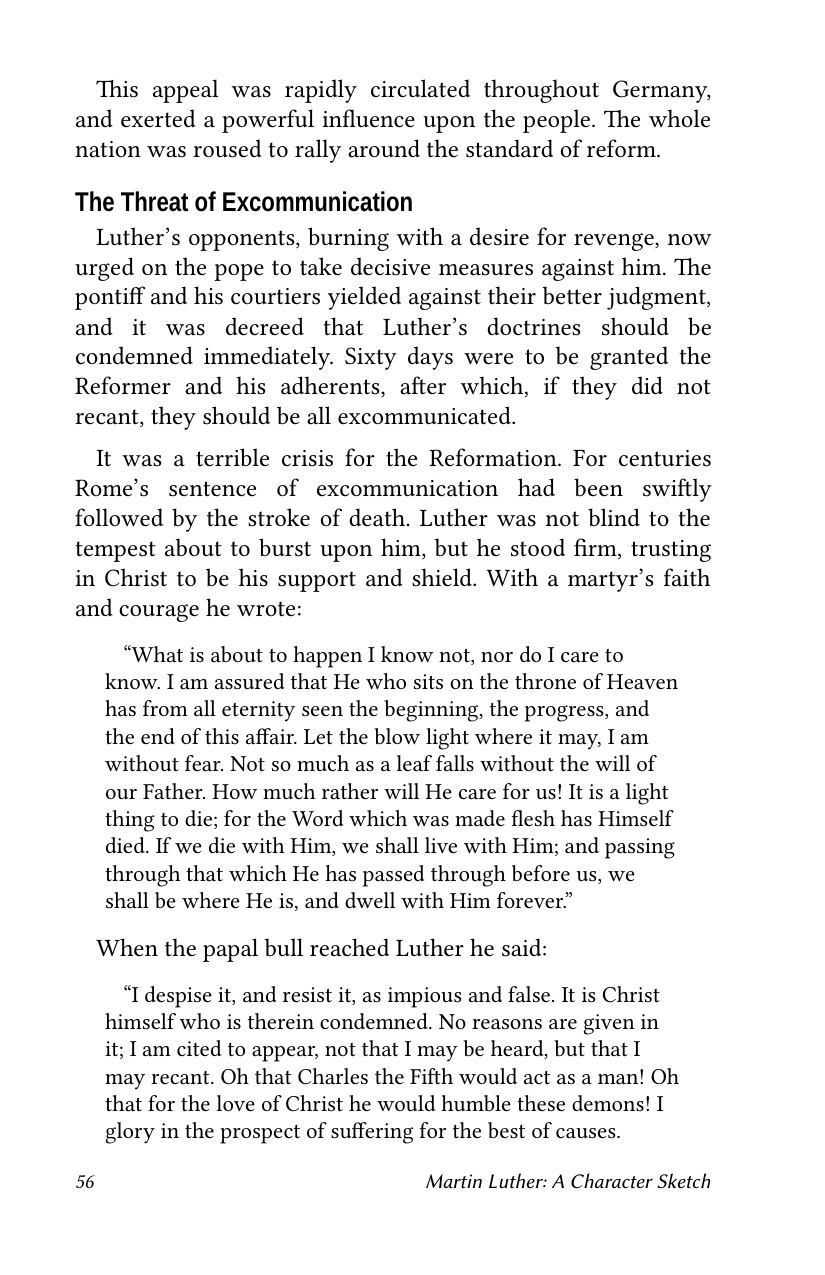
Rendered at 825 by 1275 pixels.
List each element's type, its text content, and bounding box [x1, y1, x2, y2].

subtitle The Threat of Excommunication [75, 186, 712, 217]
text Luther’s opponents, burning with a desire for revenge, now urged on the pope to take decisive measures against him. The pontiff and his courtiers yielded against their better judgment, and it was decreed that Luther’s doctrines should be condemned immediately. Sixty days were to be granted the Reformer and his adherents, after which, if they did not recant, they should be all excommunicated. [75, 223, 712, 431]
text It was a terrible crisis for the Reformation. For centuries Rome’s sentence of excommunication had been swiftly followed by the stroke of death. Luther was not blind to the tempest about to burst upon him, but he stood firm, trusting in Christ to be his support and shield. With a martyr’s faith and courage he wrote: [75, 444, 712, 622]
text “I despise it, and resist it, as impious and false. It is Christ himself who is therein condemned. No reasons are given in it; I am cited to appear, not that I may be heard, but that I may recant. Oh that Charles the Fifth would act as a man! Oh that for the love of Christ he would humble these demons! I glory in the prospect of suffering for the best of causes. [105, 981, 682, 1144]
text “What is about to happen I know not, nor do I care to know. I am assured that He who sits on the throne of Heaven has from all eternity seen the beginning, the progress, and the end of this affair. Let the blow light where it may, I am without fear. Not so much as a leaf falls without the will of our Father. How much rather will He care for us! It is a light thing to die; for the Word which was made flesh has Himself died. If we die with Him, we shall live with Him; and passing through that which He has passed through before us, we shall be where He is, and dwell with Him forever.” [105, 642, 682, 914]
text When the papal bull reached Luther he said: [75, 933, 712, 962]
text This appeal was rapidly circulated throughout Germany, and exerted a powerful influence upon the people. The whole nation was roused to rally around the standard of reform. [75, 75, 712, 163]
